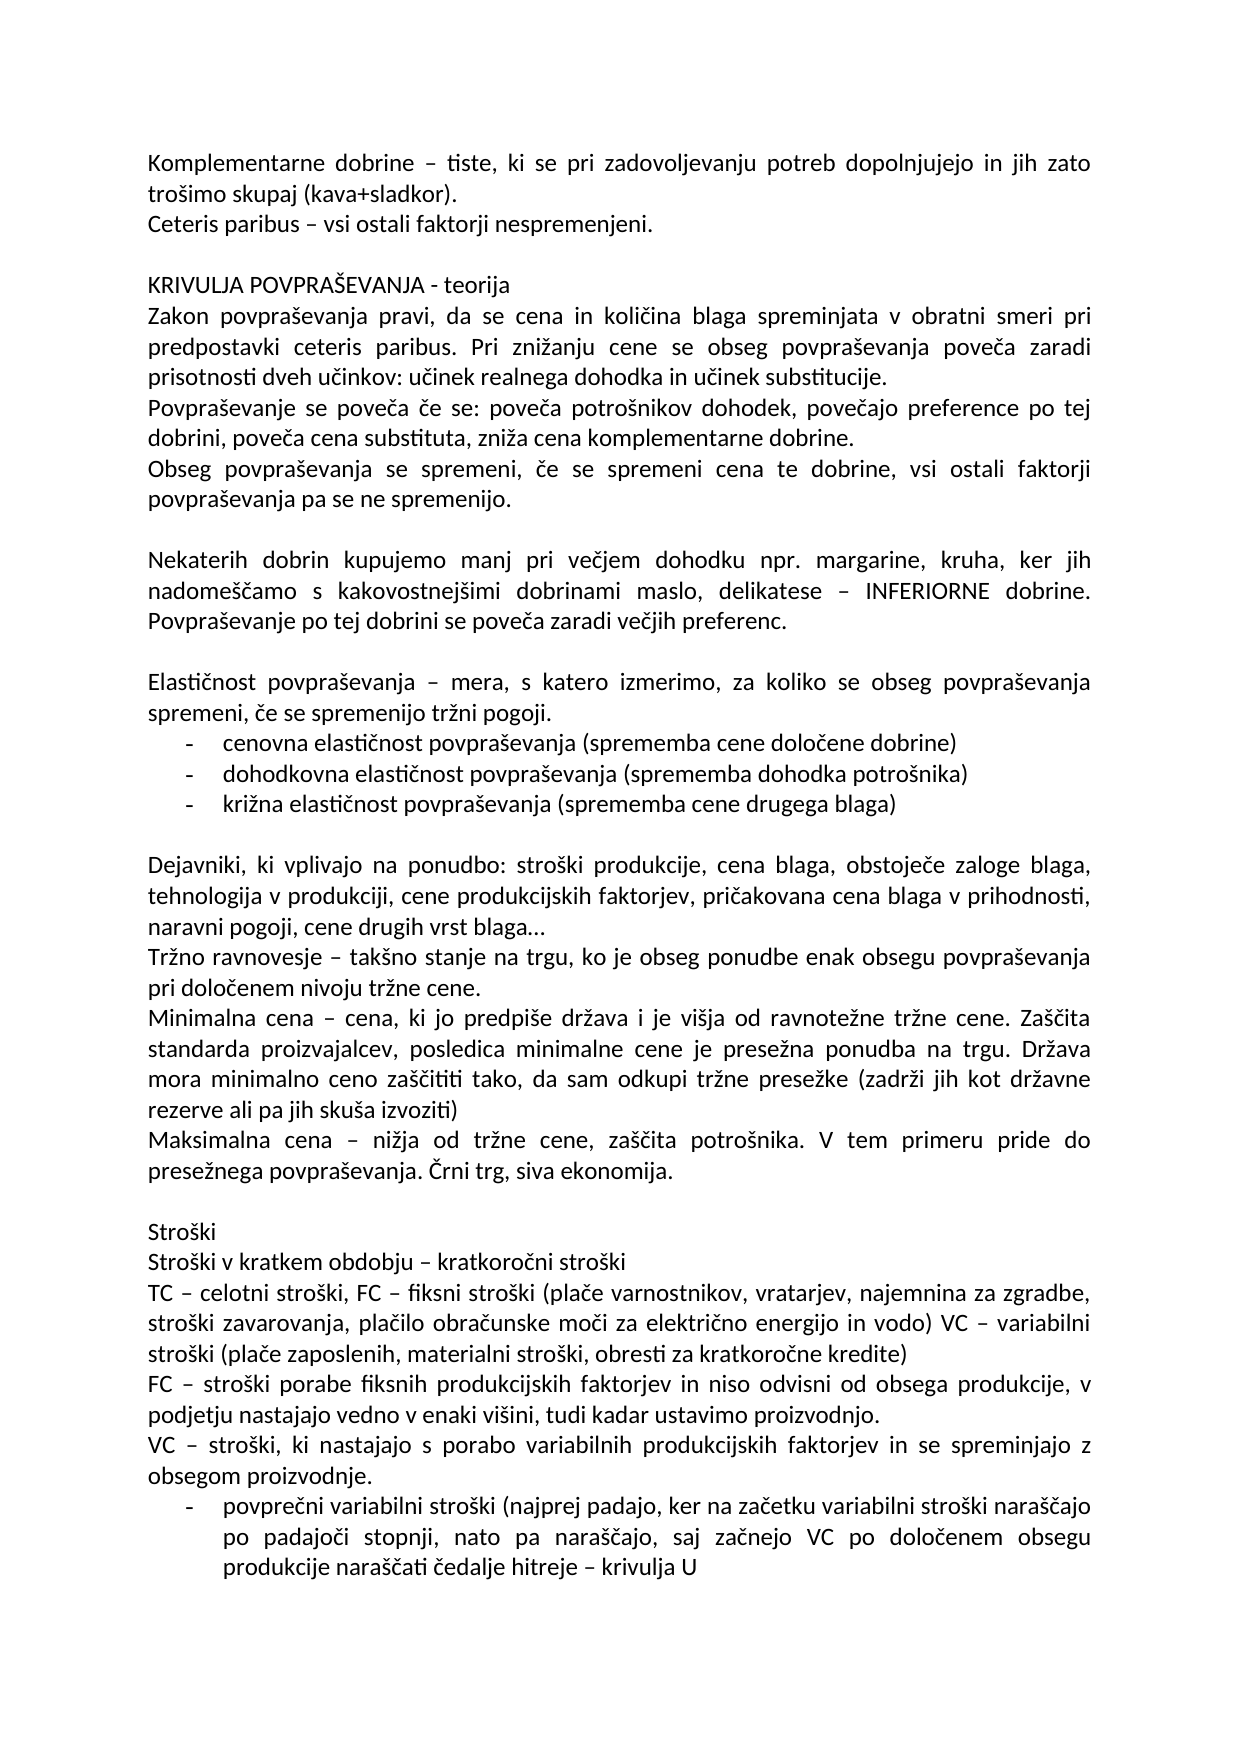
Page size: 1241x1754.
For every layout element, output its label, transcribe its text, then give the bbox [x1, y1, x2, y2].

list dohodkovna elastičnost povpraševanja (sprememba dohodka potrošnika) [185, 758, 1093, 788]
list povprečni variabilni stroški (najprej padajo, ker na začetku variabilni stroški naraščajo po padajoči stopnji, nato pa naraščajo, saj začnejo VC po določenem obsegu produkcije naraščati čedalje hitreje – krivulja U [185, 1491, 1093, 1582]
text KRIVULJA POVPRAŠEVANJA - teorija [148, 270, 1093, 300]
text Maksimalna cena – nižja od tržne cene, zaščita potrošnika. V tem primeru pride do presežnega povpraševanja. Črni trg, siva ekonomija. [148, 1124, 1093, 1185]
text Minimalna cena – cena, ki jo predpiše država i je višja od ravnotežne tržne cene. Zaščita standarda proizvajalcev, posledica minimalne cene je presežna ponudba na trgu. Država mora minimalno ceno zaščititi tako, da sam odkupi tržne presežke (zadrži jih kot državne rezerve ali pa jih skuša izvoziti) [148, 1002, 1093, 1124]
text Komplementarne dobrine – tiste, ki se pri zadovoljevanju potreb dopolnjujejo in jih zato trošimo skupaj (kava+sladkor). [148, 148, 1093, 209]
text Ceteris paribus – vsi ostali faktorji nespremenjeni. [148, 209, 1093, 239]
text VC – stroški, ki nastajajo s porabo variabilnih produkcijskih faktorjev in se spreminjajo z obsegom proizvodnje. [148, 1429, 1093, 1491]
text Stroški [148, 1216, 1093, 1246]
list cenovna elastičnost povpraševanja (sprememba cene določene dobrine) [185, 727, 1093, 758]
text TC – celotni stroški, FC – fiksni stroški (plače varnostnikov, vratarjev, najemnina za zgradbe, stroški zavarovanja, plačilo obračunske moči za električno energijo in vodo) VC – variabilni stroški (plače zaposlenih, materialni stroški, obresti za kratkoročne kredite) [148, 1277, 1093, 1368]
text FC – stroški porabe fiksnih produkcijskih faktorjev in niso odvisni od obsega produkcije, v podjetju nastajajo vedno v enaki višini, tudi kadar ustavimo proizvodnjo. [148, 1368, 1093, 1429]
list križna elastičnost povpraševanja (sprememba cene drugega blaga) [185, 788, 1093, 819]
text Obseg povpraševanja se spremeni, če se spremeni cena te dobrine, vsi ostali faktorji povpraševanja pa se ne spremenijo. [148, 453, 1093, 514]
text Stroški v kratkem obdobju – kratkoročni stroški [148, 1246, 1093, 1277]
text Nekaterih dobrin kupujemo manj pri večjem dohodku npr. margarine, kruha, ker jih nadomeščamo s kakovostnejšimi dobrinami maslo, delikatese – INFERIORNE dobrine. Povpraševanje po tej dobrini se poveča zaradi večjih preferenc. [148, 544, 1093, 636]
text Elastičnost povpraševanja – mera, s katero izmerimo, za koliko se obseg povpraševanja spremeni, če se spremenijo tržni pogoji. [148, 666, 1093, 727]
text Tržno ravnovesje – takšno stanje na trgu, ko je obseg ponudbe enak obsegu povpraševanja pri določenem nivoju tržne cene. [148, 941, 1093, 1002]
text Dejavniki, ki vplivajo na ponudbo: stroški produkcije, cena blaga, obstoječe zaloge blaga, tehnologija v produkciji, cene produkcijskih faktorjev, pričakovana cena blaga v prihodnosti, naravni pogoji, cene drugih vrst blaga… [148, 849, 1093, 941]
text Zakon povpraševanja pravi, da se cena in količina blaga spreminjata v obratni smeri pri predpostavki ceteris paribus. Pri znižanju cene se obseg povpraševanja poveča zaradi prisotnosti dveh učinkov: učinek realnega dohodka in učinek substitucije. [148, 300, 1093, 392]
text Povpraševanje se poveča če se: poveča potrošnikov dohodek, povečajo preference po tej dobrini, poveča cena substituta, zniža cena komplementarne dobrine. [148, 392, 1093, 453]
